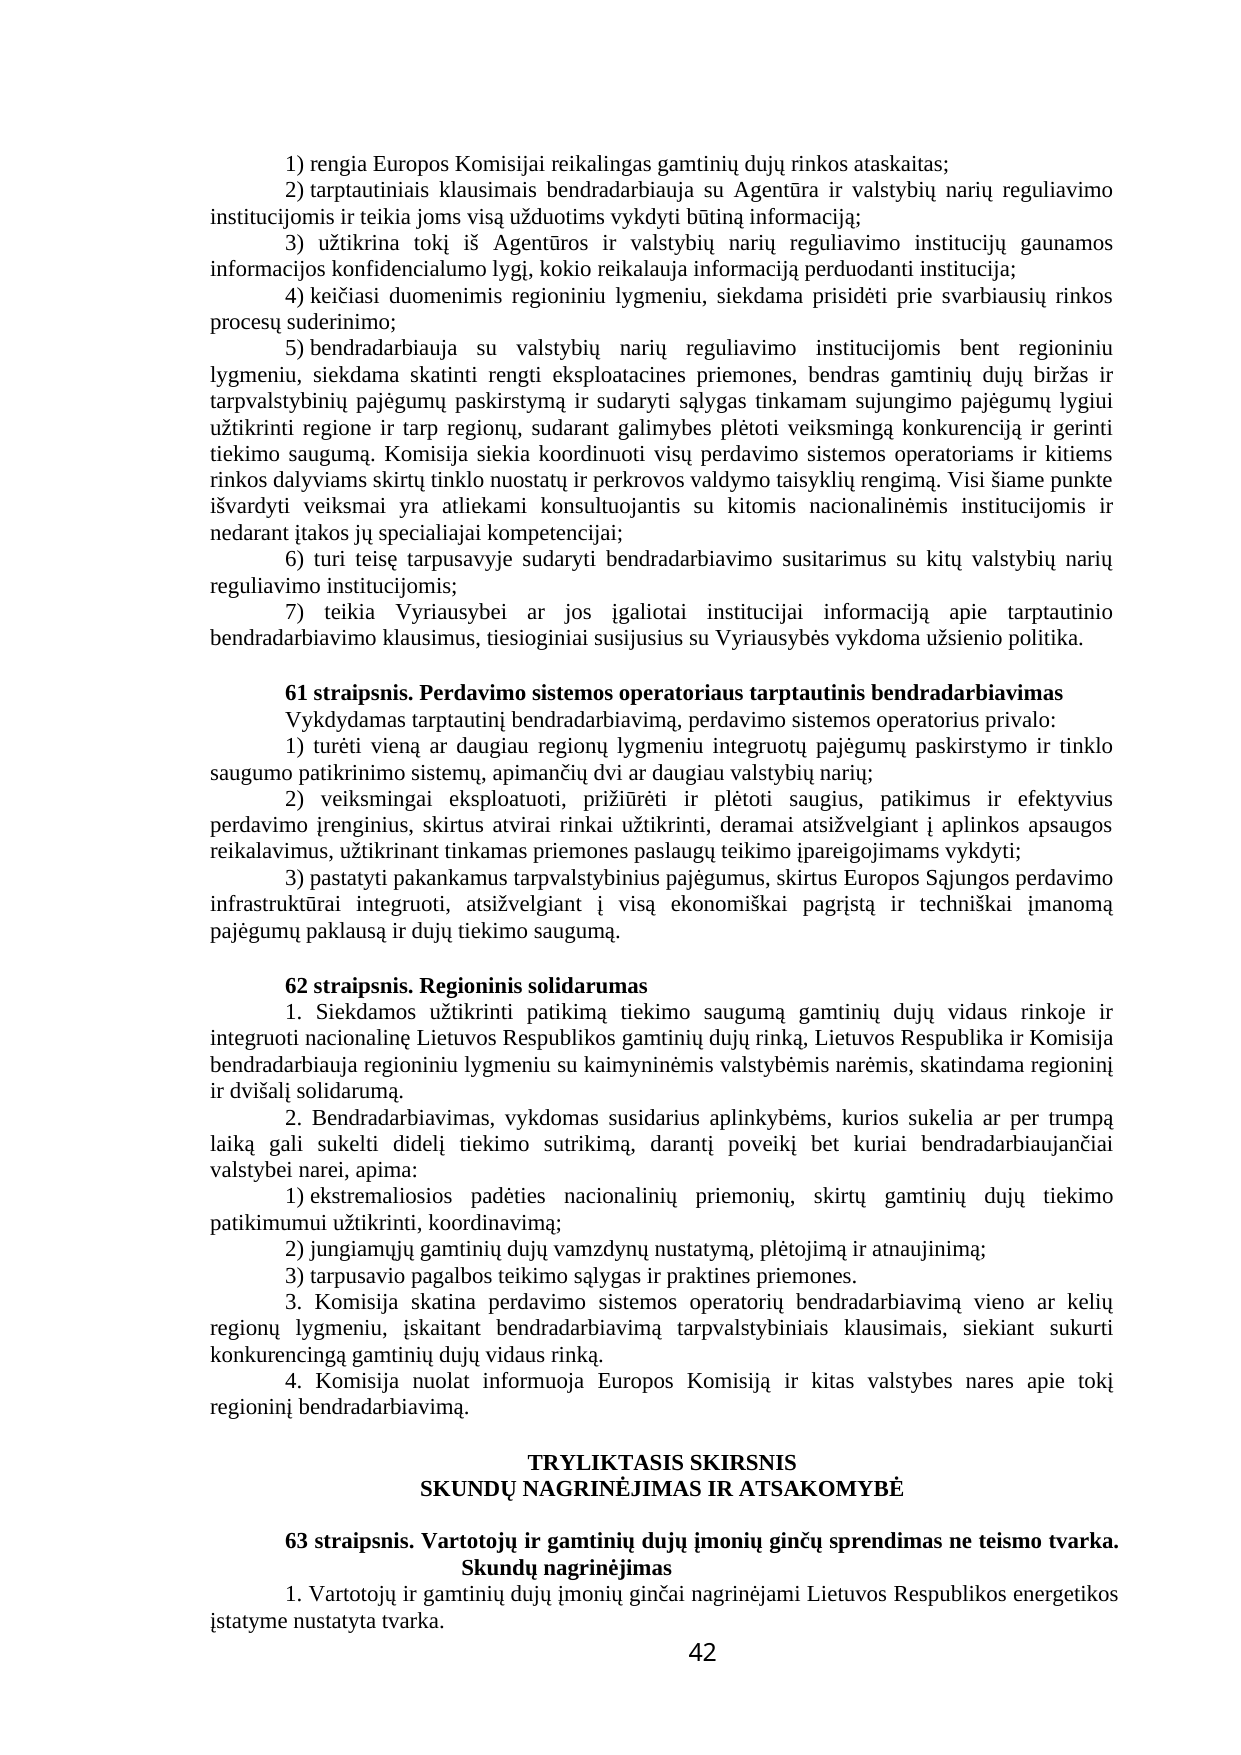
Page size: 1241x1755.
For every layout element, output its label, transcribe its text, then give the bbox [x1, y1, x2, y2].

text TRYLIKTASIS SKIRSNIS [210, 1448, 1114, 1475]
text Vykdydamas tarptautinį bendradarbiavimą, perdavimo sistemos operatorius privalo: [210, 706, 1114, 732]
text 5) bendradarbiauja su valstybių narių reguliavimo institucijomis bent regioniniu lygmeniu, siekdama skatinti rengti eksploatacines priemones, bendras gamtinių dujų biržas ir tarpvalstybinių pajėgumų paskirstymą ir sudaryti sąlygas tinkamam sujungimo pajėgumų lygiui užtikrinti regione ir tarp regionų, sudarant galimybes plėtoti veiksmingą konkurenciją ir gerinti tiekimo saugumą. Komisija siekia koordinuoti visų perdavimo sistemos operatoriams ir kitiems rinkos dalyviams skirtų tinklo nuostatų ir perkrovos valdymo taisyklių rengimą. Visi šiame punkte išvardyti veiksmai yra atliekami konsultuojantis su kitomis nacionalinėmis institucijomis ir nedarant įtakos jų specialiajai kompetencijai; [210, 334, 1114, 545]
text 2) jungiamųjų gamtinių dujų vamzdynų nustatymą, plėtojimą ir atnaujinimą; [210, 1235, 1114, 1262]
text 3) tarpusavio pagalbos teikimo sąlygas ir praktines priemones. [210, 1262, 1114, 1288]
text 4) keičiasi duomenimis regioniniu lygmeniu, siekdama prisidėti prie svarbiausių rinkos procesų suderinimo; [210, 282, 1114, 334]
text 4. Komisija nuolat informuoja Europos Komisiją ir kitas valstybes nares apie tokį regioninį bendradarbiavimą. [210, 1367, 1114, 1420]
text 2. Bendradarbiavimas, vykdomas susidarius aplinkybėms, kurios sukelia ar per trumpą laiką gali sukelti didelį tiekimo sutrikimą, darantį poveikį bet kuriai bendradarbiaujančiai valstybei narei, apima: [210, 1103, 1114, 1183]
text SKUNDŲ NAGRINĖJIMAS IR ATSAKOMYBĖ [210, 1475, 1114, 1501]
text 1) rengia Europos Komisijai reikalingas gamtinių dujų rinkos ataskaitas; [210, 150, 1114, 176]
text 2) tarptautiniais klausimais bendradarbiauja su Agentūra ir valstybių narių reguliavimo institucijomis ir teikia joms visą užduotims vykdyti būtiną informaciją; [210, 176, 1114, 229]
text 1) ekstremaliosios padėties nacionalinių priemonių, skirtų gamtinių dujų tiekimo patikimumui užtikrinti, koordinavimą; [210, 1183, 1114, 1235]
text 6) turi teisę tarpusavyje sudaryti bendradarbiavimo susitarimus su kitų valstybių narių reguliavimo institucijomis; [210, 545, 1114, 598]
text 1. Siekdamos užtikrinti patikimą tiekimo saugumą gamtinių dujų vidaus rinkoje ir integruoti nacionalinę Lietuvos Respublikos gamtinių dujų rinką, Lietuvos Respublika ir Komisija bendradarbiauja regioniniu lygmeniu su kaimyninėmis valstybėmis narėmis, skatindama regioninį ir dvišalį solidarumą. [210, 998, 1114, 1103]
text 61 straipsnis. Perdavimo sistemos operatoriaus tarptautinis bendradarbiavimas [285, 679, 1114, 706]
text 3) pastatyti pakankamus tarpvalstybinius pajėgumus, skirtus Europos Sąjungos perdavimo infrastruktūrai integruoti, atsižvelgiant į visą ekonomiškai pagrįstą ir techniškai įmanomą pajėgumų paklausą ir dujų tiekimo saugumą. [210, 864, 1114, 943]
text 1) turėti vieną ar daugiau regionų lygmeniu integruotų pajėgumų paskirstymo ir tinklo saugumo patikrinimo sistemų, apimančių dvi ar daugiau valstybių narių; [210, 732, 1114, 785]
text 3) užtikrina tokį iš Agentūros ir valstybių narių reguliavimo institucijų gaunamos informacijos konfidencialumo lygį, kokio reikalauja informaciją perduodanti institucija; [210, 229, 1114, 282]
text 7) teikia Vyriausybei ar jos įgaliotai institucijai informaciją apie tarptautinio bendradarbiavimo klausimus, tiesioginiai susijusius su Vyriausybės vykdoma užsienio politika. [210, 598, 1114, 651]
text 62 straipsnis. Regioninis solidarumas [210, 972, 1114, 998]
text 63 straipsnis. Vartotojų ir gamtinių dujų įmonių ginčų sprendimas ne teismo tvarka. Skundų nagrinėjimas [285, 1528, 1120, 1580]
text 3. Komisija skatina perdavimo sistemos operatorių bendradarbiavimą vieno ar kelių regionų lygmeniu, įskaitant bendradarbiavimą tarpvalstybiniais klausimais, siekiant sukurti konkurencingą gamtinių dujų vidaus rinką. [210, 1288, 1114, 1367]
text 1. Vartotojų ir gamtinių dujų įmonių ginčai nagrinėjami Lietuvos Respublikos energetikos įstatyme nustatyta tvarka. [210, 1580, 1120, 1633]
text 2) veiksmingai eksploatuoti, prižiūrėti ir plėtoti saugius, patikimus ir efektyvius perdavimo įrenginius, skirtus atvirai rinkai užtikrinti, deramai atsižvelgiant į aplinkos apsaugos reikalavimus, užtikrinant tinkamas priemones paslaugų teikimo įpareigojimams vykdyti; [210, 785, 1114, 864]
